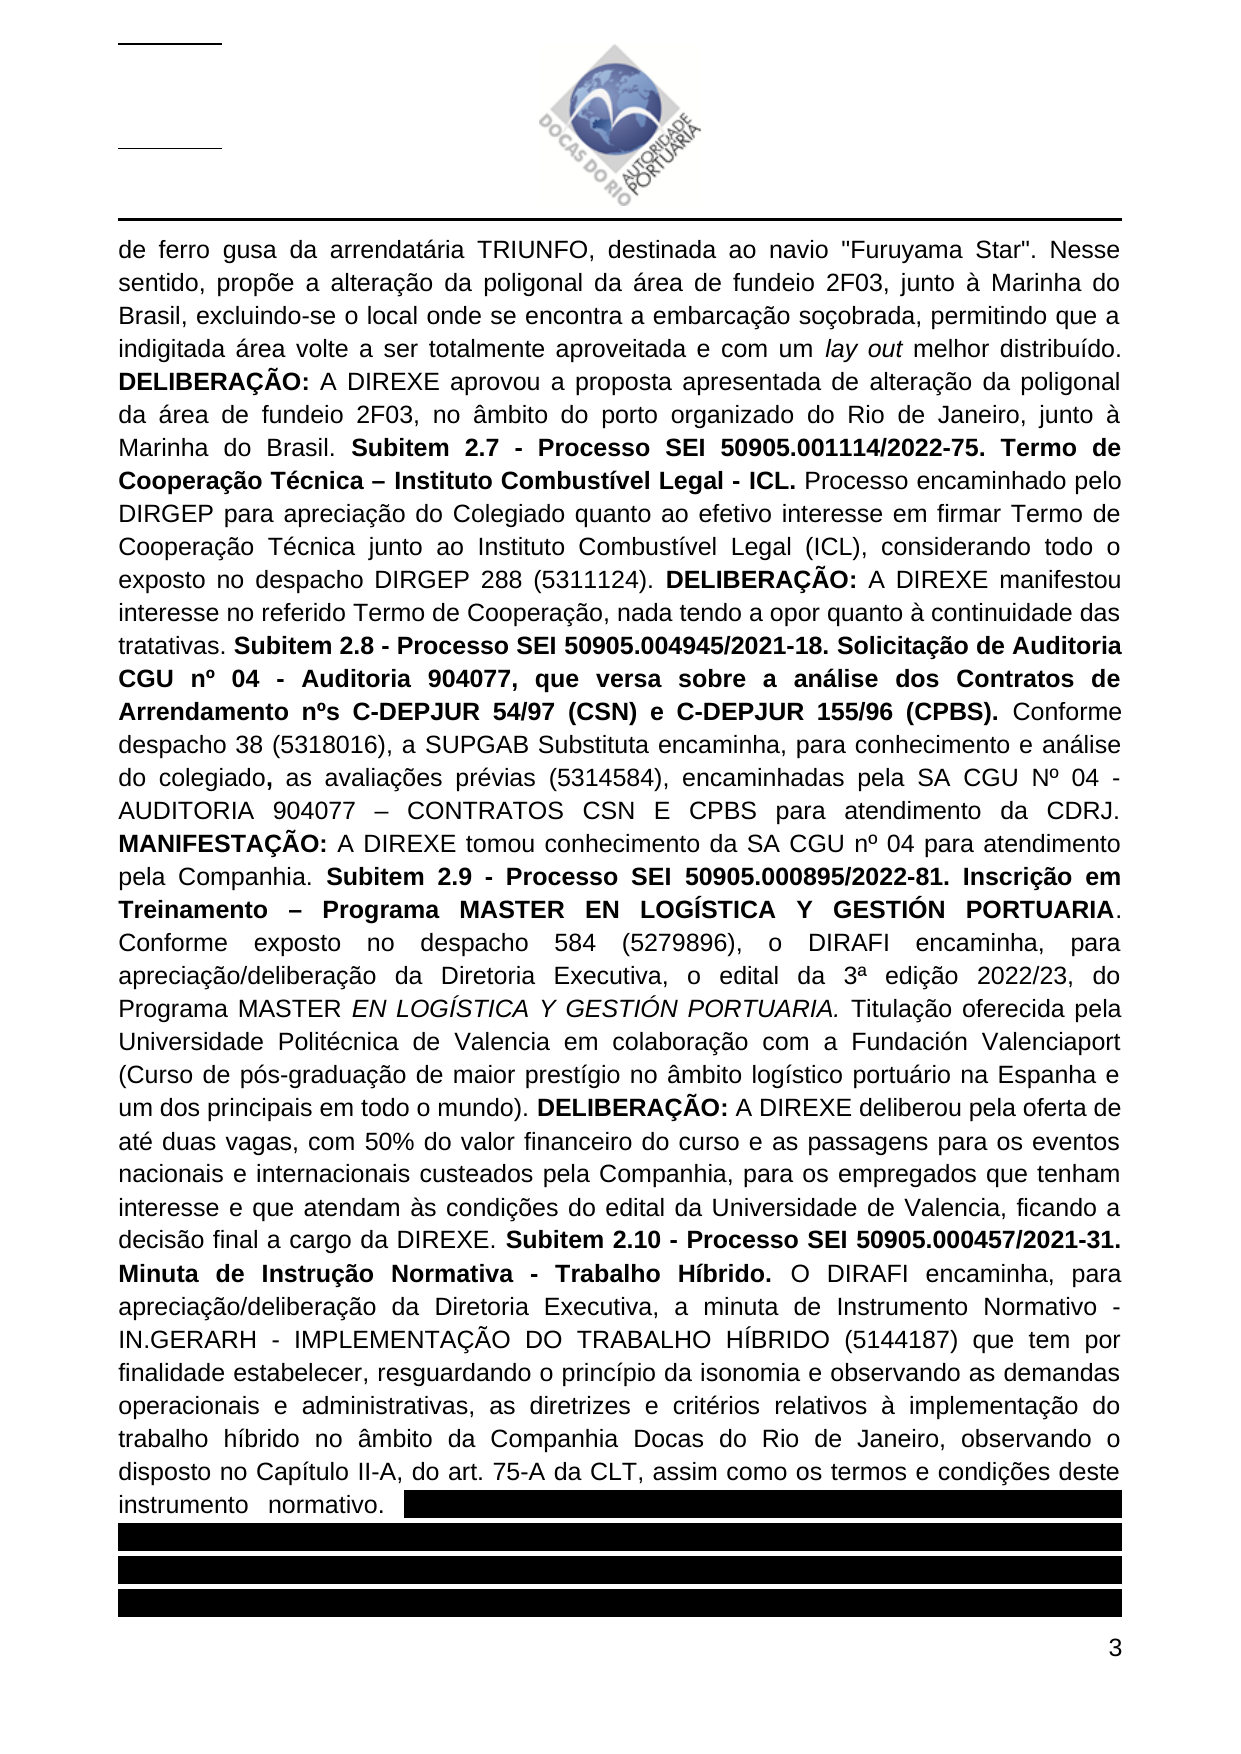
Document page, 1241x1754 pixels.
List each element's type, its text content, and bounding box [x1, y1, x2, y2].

text de ferro gusa da arrendatária TRIUNFO, destinada ao navio "Furuyama Star". Nesse sentido, propõe a alteração da poligonal da área de fundeio 2F03, junto à Marinha do Brasil, excluindo-se o local onde se encontra a embarcação soçobrada, permitindo que a indigitada área volte a ser totalmente aproveitada e com um lay out melhor distribuído. DELIBERAÇÃO: A DIREXE aprovou a proposta apresentada de alteração da poligonal da área de fundeio 2F03, no âmbito do porto organizado do Rio de Janeiro, junto à Marinha do Brasil. Subitem 2.7 - Processo SEI 50905.001114/2022-75. Termo de Cooperação Técnica – Instituto Combustível Legal - ICL. Processo encaminhado pelo DIRGEP para apreciação do Colegiado quanto ao efetivo interesse em firmar Termo de Cooperação Técnica junto ao Instituto Combustível Legal (ICL), considerando todo o exposto no despacho DIRGEP 288 (5311124). DELIBERAÇÃO: A DIREXE manifestou interesse no referido Termo de Cooperação, nada tendo a opor quanto à continuidade das tratativas. Subitem 2.8 - Processo SEI 50905.004945/2021-18. Solicitação de Auditoria CGU nº 04 - Auditoria 904077, que versa sobre a análise dos Contratos de Arrendamento nºs C-DEPJUR 54/97 (CSN) e C-DEPJUR 155/96 (CPBS). Conforme despacho 38 (5318016), a SUPGAB Substituta encaminha, para conhecimento e análise do colegiado, as avaliações prévias (5314584), encaminhadas pela SA CGU Nº 04 - AUDITORIA 904077 – CONTRATOS CSN E CPBS para atendimento da CDRJ. MANIFESTAÇÃO: A DIREXE tomou conhecimento da SA CGU nº 04 para atendimento pela Companhia. Subitem 2.9 - Processo SEI 50905.000895/2022-81. Inscrição em Treinamento – Programa MASTER EN LOGÍSTICA Y GESTIÓN PORTUARIA. Conforme exposto no despacho 584 (5279896), o DIRAFI encaminha, para apreciação/deliberação da Diretoria Executiva, o edital da 3ª edição 2022/23, do Programa MASTER EN LOGÍSTICA Y GESTIÓN PORTUARIA. Titulação oferecida pela Universidade Politécnica de Valencia em colaboração com a Fundación Valenciaport (Curso de pós-graduação de maior prestígio no âmbito logístico portuário na Espanha e um dos principais em todo o mundo). DELIBERAÇÃO: A DIREXE deliberou pela oferta de até duas vagas, com 50% do valor financeiro do curso e as passagens para os eventos nacionais e internacionais custeados pela Companhia, para os empregados que tenham interesse e que atendam às condições do edital da Universidade de Valencia, ficando a decisão final a cargo da DIREXE. Subitem 2.10 - Processo SEI 50905.000457/2021-31. Minuta de Instrução Normativa - Trabalho Híbrido. O DIRAFI encaminha, para apreciação/deliberação da Diretoria Executiva, a minuta de Instrumento Normativo - IN.GERARH - IMPLEMENTAÇÃO DO TRABALHO HÍBRIDO (5144187) que tem por finalidade estabelecer, resguardando o princípio da isonomia e observando as demandas operacionais e administrativas, as diretrizes e critérios relativos à implementação do trabalho híbrido no âmbito da Companhia Docas do Rio de Janeiro, observando o disposto no Capítulo II-A, do art. 75-A da CLT, assim como os termos e condições deste instrumento normativo. x xxxxxx xxxxxxxxxx xxxx xx xxxxxxx x xxxxxxxxxxxx xx xxxxxxxxxxxx xx xxxxx xxx xxxxxx xxxxxxxxx xx xxxxxx xxxxxxxxxxx xxxxxxxx xxx xxxxxxx xxx xxxxxxxx xxxx xx xxxxxxx xxxxxx xx xxxxxxxxx x xxxxxxx xxx xxxxxxxx x xx xxxxxxxx xxx xx xxxxxxxxxx xx xxxxxxxxxxxx xxxxxxxx x xxxxxxxxx xxx xxxxxx xxxxxxx xxx [118, 235, 1122, 1617]
